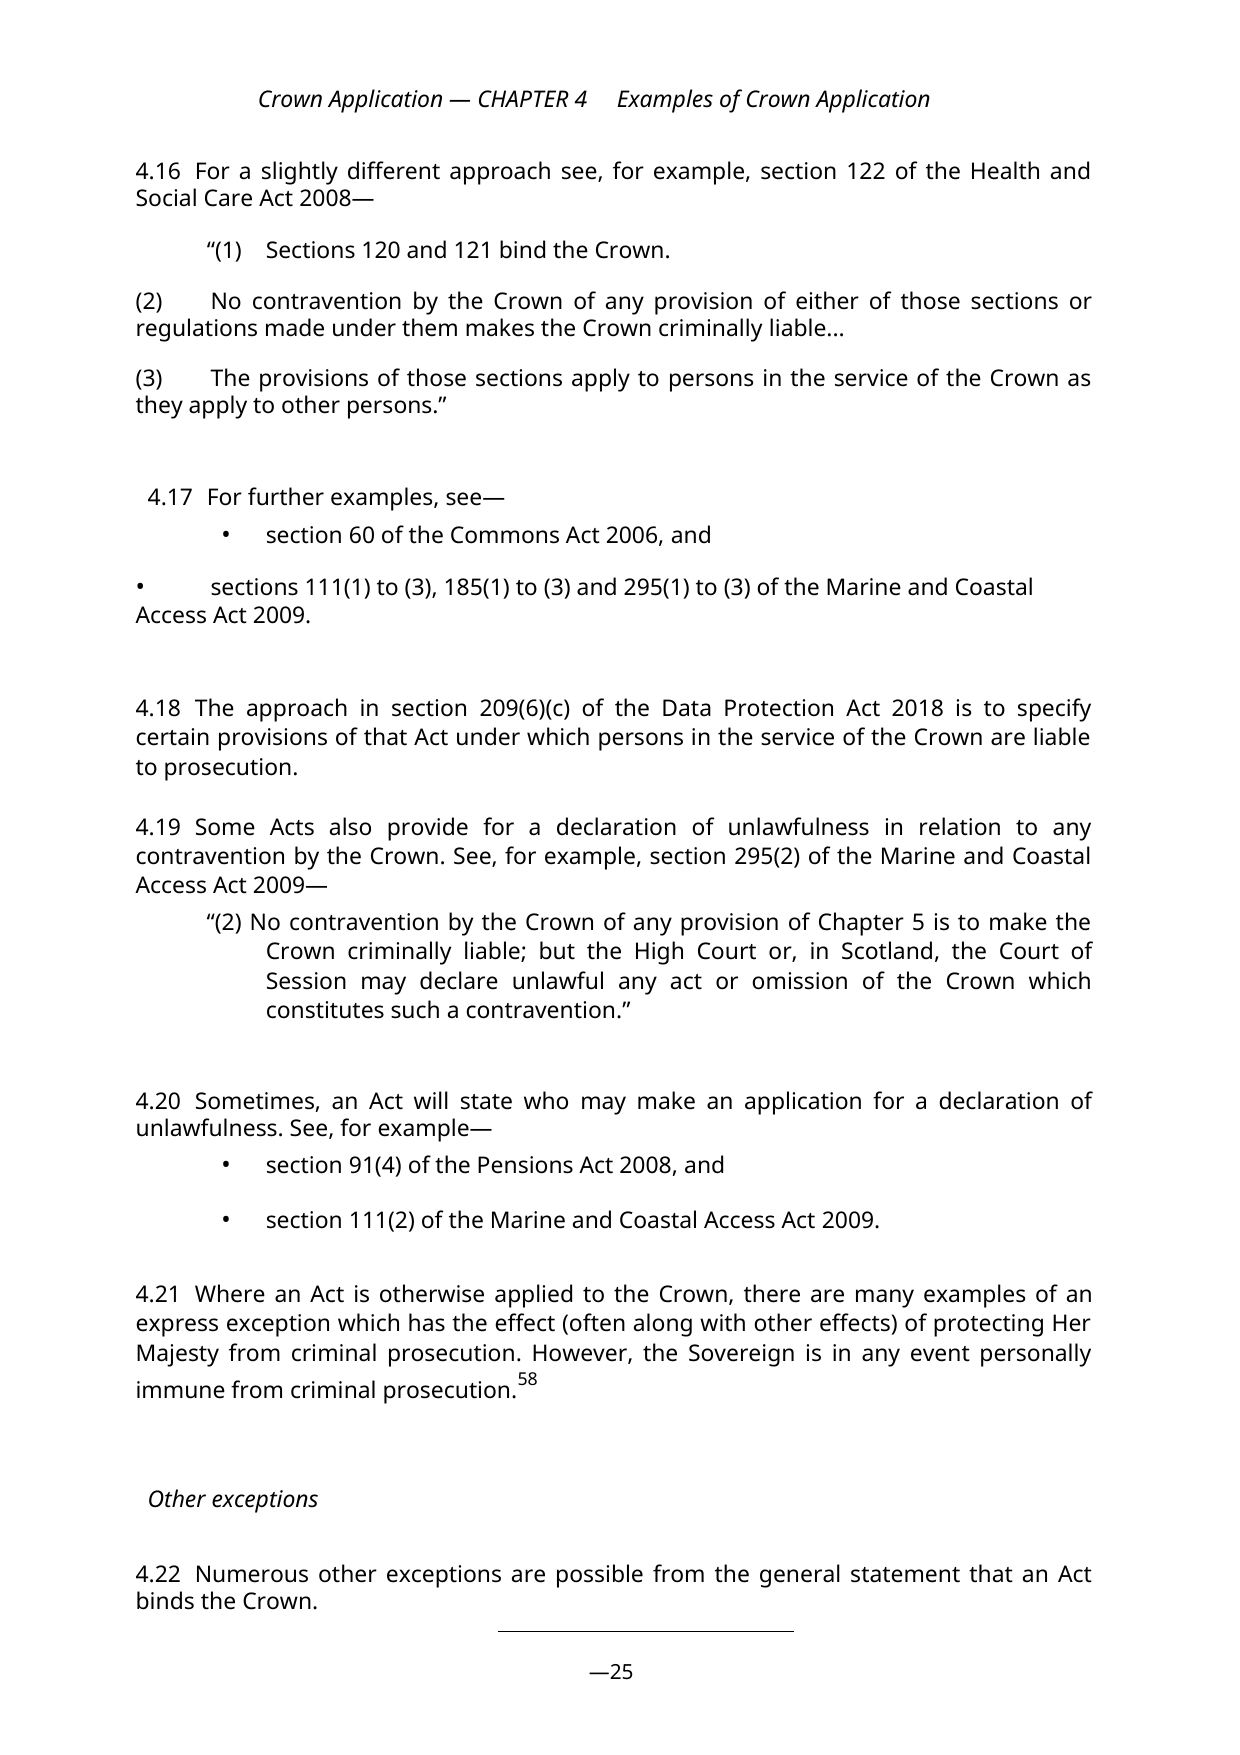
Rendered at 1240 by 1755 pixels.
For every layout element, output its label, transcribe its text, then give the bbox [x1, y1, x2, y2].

text Other exceptions [147, 1483, 1104, 1514]
list The approach in section 209(6)(c) of the Data Protection Act 2018 is to specify certain provisions of that Act under which persons in the service of the Crown are liable to prosecution. [135, 693, 1093, 782]
list section 111(2) of the Marine and Coastal Access Act 2009. [221, 1202, 1104, 1236]
list Where an Act is otherwise applied to the Crown, there are many examples of an express exception which has the effect (often along with other effects) of protecting Her Majesty from criminal prosecution. However, the Sovereign is in any event personally immune from criminal prosecution.58 [135, 1279, 1093, 1405]
list The provisions of those sections apply to persons in the service of the Crown as they apply to other persons.” [135, 364, 1093, 419]
list For a slightly different approach see, for example, section 122 of the Health and Social Care Act 2008— [135, 158, 1093, 212]
text “(1) Sections 120 and 121 bind the Crown. [207, 234, 1104, 266]
list Some Acts also provide for a declaration of unlawfulness in relation to any contravention by the Crown. See, for example, section 295(2) of the Marine and Coastal Access Act 2009— [135, 811, 1093, 901]
list No contravention by the Crown of any provision of either of those sections or regulations made under them makes the Crown criminally liable... [135, 287, 1093, 342]
list sections 111(1) to (3), 185(1) to (3) and 295(1) to (3) of the Marine and Coastal Access Act 2009. [135, 573, 1093, 629]
list section 60 of the Commons Act 2006, and [221, 517, 1104, 551]
list Numerous other exceptions are possible from the general statement that an Act binds the Crown. [135, 1560, 1093, 1614]
list Sometimes, an Act will state who may make an application for a declaration of unlawfulness. See, for example— [135, 1088, 1093, 1142]
list section 91(4) of the Pensions Act 2008, and [221, 1147, 1104, 1181]
text “(2) No contravention by the Crown of any provision of Chapter 5 is to make the Crown criminally liable; but the High Court or, in Scotland, the Court of Session may declare unlawful any act or omission of the Crown which constitutes such a contravention.” [206, 907, 1093, 1026]
list For further examples, see— [147, 481, 1104, 512]
